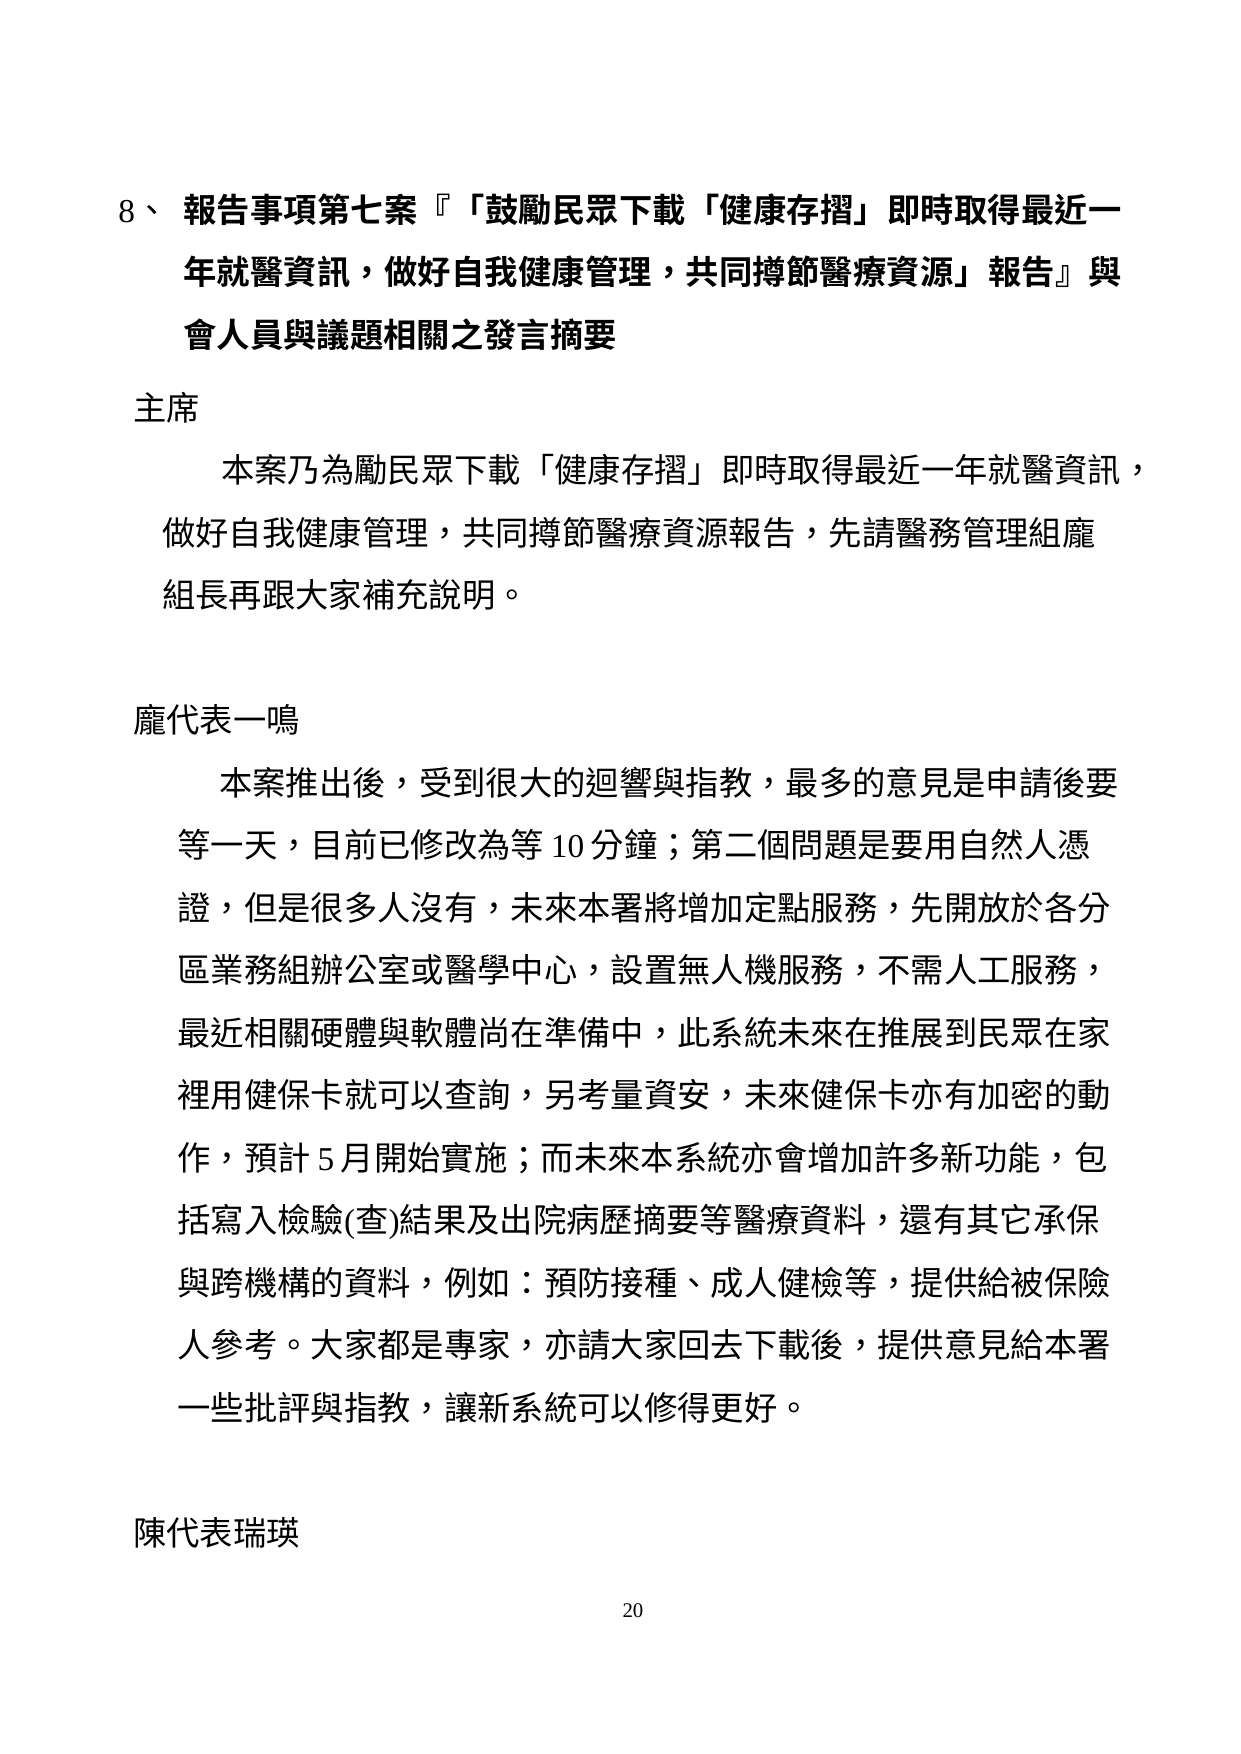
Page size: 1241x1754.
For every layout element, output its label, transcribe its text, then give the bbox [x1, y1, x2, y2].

list 報告事項第七案『「鼓勵民眾下載「健康存摺」即時取得最近一年就醫資訊，做好自我健康管理，共同撙節醫療資源」報告』與會人員與議題相關之發言摘要 [118, 166, 1122, 354]
text 陳代表瑞瑛 [133, 1489, 1122, 1552]
text 本案推出後，受到很大的迴響與指教，最多的意見是申請後要等一天，目前已修改為等10分鐘；第二個問題是要用自然人憑證，但是很多人沒有，未來本署將增加定點服務，先開放於各分區業務組辦公室或醫學中心，設置無人機服務，不需人工服務，最近相關硬體與軟體尚在準備中，此系統未來在推展到民眾在家裡用健保卡就可以查詢，另考量資安，未來健保卡亦有加密的動作，預計5月開始實施；而未來本系統亦會增加許多新功能，包括寫入檢驗(查)結果及出院病歷摘要等醫療資料，還有其它承保與跨機構的資料，例如：預防接種、成人健檢等，提供給被保險人參考。大家都是專家，亦請大家回去下載後，提供意見給本署一些批評與指教，讓新系統可以修得更好。 [177, 739, 1122, 1427]
text 龐代表一鳴 [133, 677, 1122, 739]
text 主席 [133, 364, 1122, 427]
text 本案乃為勵民眾下載「健康存摺」即時取得最近一年就醫資訊，做好自我健康管理，共同撙節醫療資源報告，先請醫務管理組龐組長再跟大家補充說明。 [162, 427, 1122, 614]
